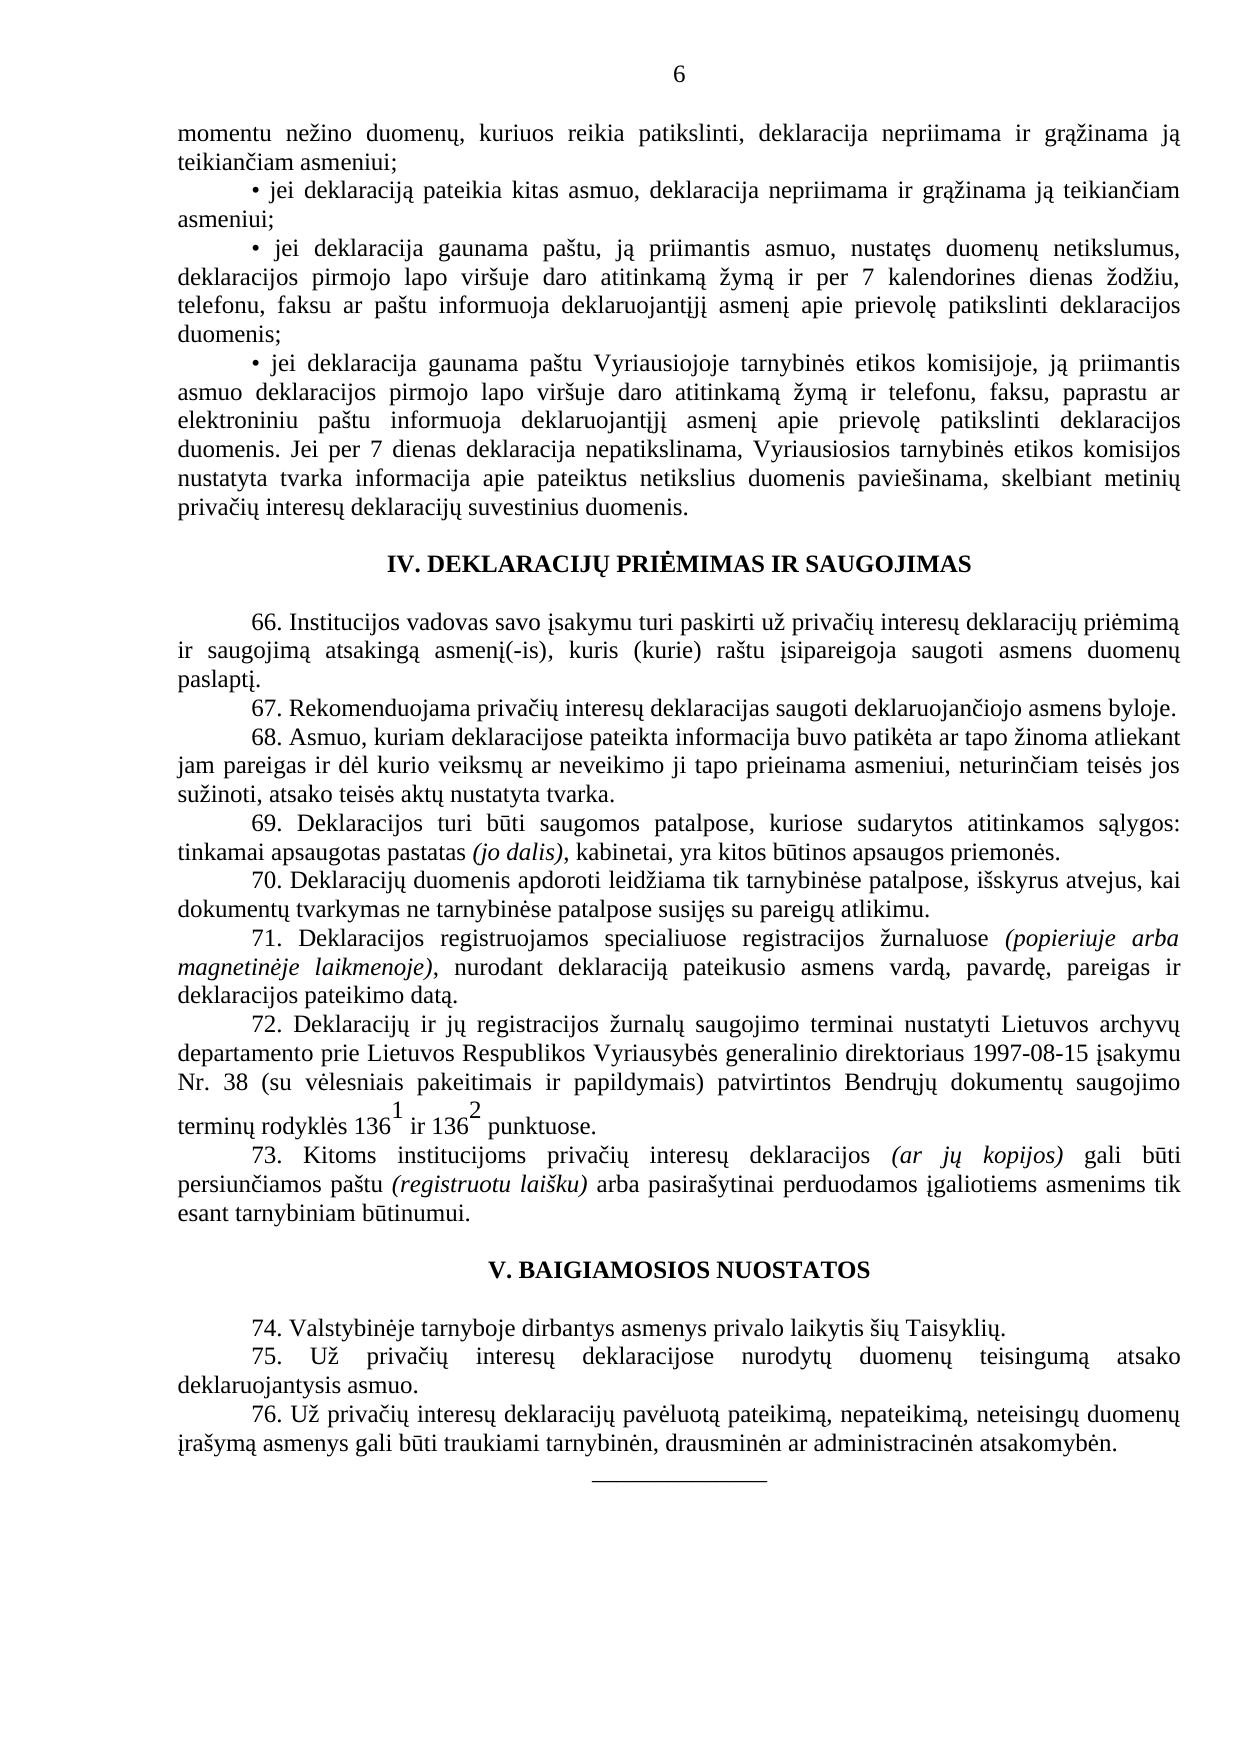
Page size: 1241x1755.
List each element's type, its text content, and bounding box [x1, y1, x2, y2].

text IV. DEKLARACIJŲ PRIĖMIMAS IR SAUGOJIMAS [177, 549, 1181, 578]
text 75. Už privačių interesų deklaracijose nurodytų duomenų teisingumą atsako deklaruojantysis asmuo. [177, 1341, 1181, 1399]
text 69. Deklaracijos turi būti saugomos patalpose, kuriose sudarytos atitinkamos sąlygos: tinkamai apsaugotas pastatas (jo dalis), kabinetai, yra kitos būtinos apsaugos priemonės. [177, 808, 1181, 866]
text 67. Rekomenduojama privačių interesų deklaracijas saugoti deklaruojančiojo asmens byloje. [177, 693, 1181, 722]
text 71. Deklaracijos registruojamos specialiuose registracijos žurnaluose (popieriuje arba magnetinėje laikmenoje), nurodant deklaraciją pateikusio asmens vardą, pavardę, pareigas ir deklaracijos pateikimo datą. [177, 923, 1181, 1009]
text momentu nežino duomenų, kuriuos reikia patikslinti, deklaracija nepriimama ir grąžinama ją teikiančiam asmeniui; [177, 118, 1181, 176]
text 74. Valstybinėje tarnyboje dirbantys asmenys privalo laikytis šių Taisyklių. [177, 1313, 1181, 1341]
text 73. Kitoms institucijoms privačių interesų deklaracijos (ar jų kopijos) gali būti persiunčiamos paštu (registruotu laišku) arba pasirašytinai perduodamos įgaliotiems asmenims tik esant tarnybiniam būtinumui. [177, 1140, 1181, 1226]
text • jei deklaracija gaunama paštu, ją priimantis asmuo, nustatęs duomenų netikslumus, deklaracijos pirmojo lapo viršuje daro atitinkamą žymą ir per 7 kalendorines dienas žodžiu, telefonu, faksu ar paštu informuoja deklaruojantįjį asmenį apie prievolę patikslinti deklaracijos duomenis; [177, 233, 1181, 348]
text 68. Asmuo, kuriam deklaracijose pateikta informacija buvo patikėta ar tapo žinoma atliekant jam pareigas ir dėl kurio veiksmų ar neveikimo ji tapo prieinama asmeniui, neturinčiam teisės jos sužinoti, atsako teisės aktų nustatyta tvarka. [177, 722, 1181, 808]
text V. BAIGIAMOSIOS NUOSTATOS [177, 1255, 1181, 1284]
text ______________ [177, 1456, 1181, 1485]
text • jei deklaraciją pateikia kitas asmuo, deklaracija nepriimama ir grąžinama ją teikiančiam asmeniui; [177, 176, 1181, 233]
text 76. Už privačių interesų deklaracijų pavėluotą pateikimą, nepateikimą, neteisingų duomenų įrašymą asmenys gali būti traukiami tarnybinėn, drausminėn ar administracinėn atsakomybėn. [177, 1399, 1181, 1456]
text 66. Institucijos vadovas savo įsakymu turi paskirti už privačių interesų deklaracijų priėmimą ir saugojimą atsakingą asmenį(-is), kuris (kurie) raštu įsipareigoja saugoti asmens duomenų paslaptį. [177, 607, 1181, 693]
text • jei deklaracija gaunama paštu Vyriausiojoje tarnybinės etikos komisijoje, ją priimantis asmuo deklaracijos pirmojo lapo viršuje daro atitinkamą žymą ir telefonu, faksu, paprastu ar elektroniniu paštu informuoja deklaruojantįjį asmenį apie prievolę patikslinti deklaracijos duomenis. Jei per 7 dienas deklaracija nepatikslinama, Vyriausiosios tarnybinės etikos komisijos nustatyta tvarka informacija apie pateiktus netikslius duomenis paviešinama, skelbiant metinių privačių interesų deklaracijų suvestinius duomenis. [177, 348, 1181, 521]
text 72. Deklaracijų ir jų registracijos žurnalų saugojimo terminai nustatyti Lietuvos archyvų departamento prie Lietuvos Respublikos Vyriausybės generalinio direktoriaus 1997-08-15 įsakymu Nr. 38 (su vėlesniais pakeitimais ir papildymais) patvirtintos Bendrųjų dokumentų saugojimo terminų rodyklės 1361 ir 1362 punktuose. [177, 1009, 1181, 1140]
text 70. Deklaracijų duomenis apdoroti leidžiama tik tarnybinėse patalpose, išskyrus atvejus, kai dokumentų tvarkymas ne tarnybinėse patalpose susijęs su pareigų atlikimu. [177, 866, 1181, 923]
